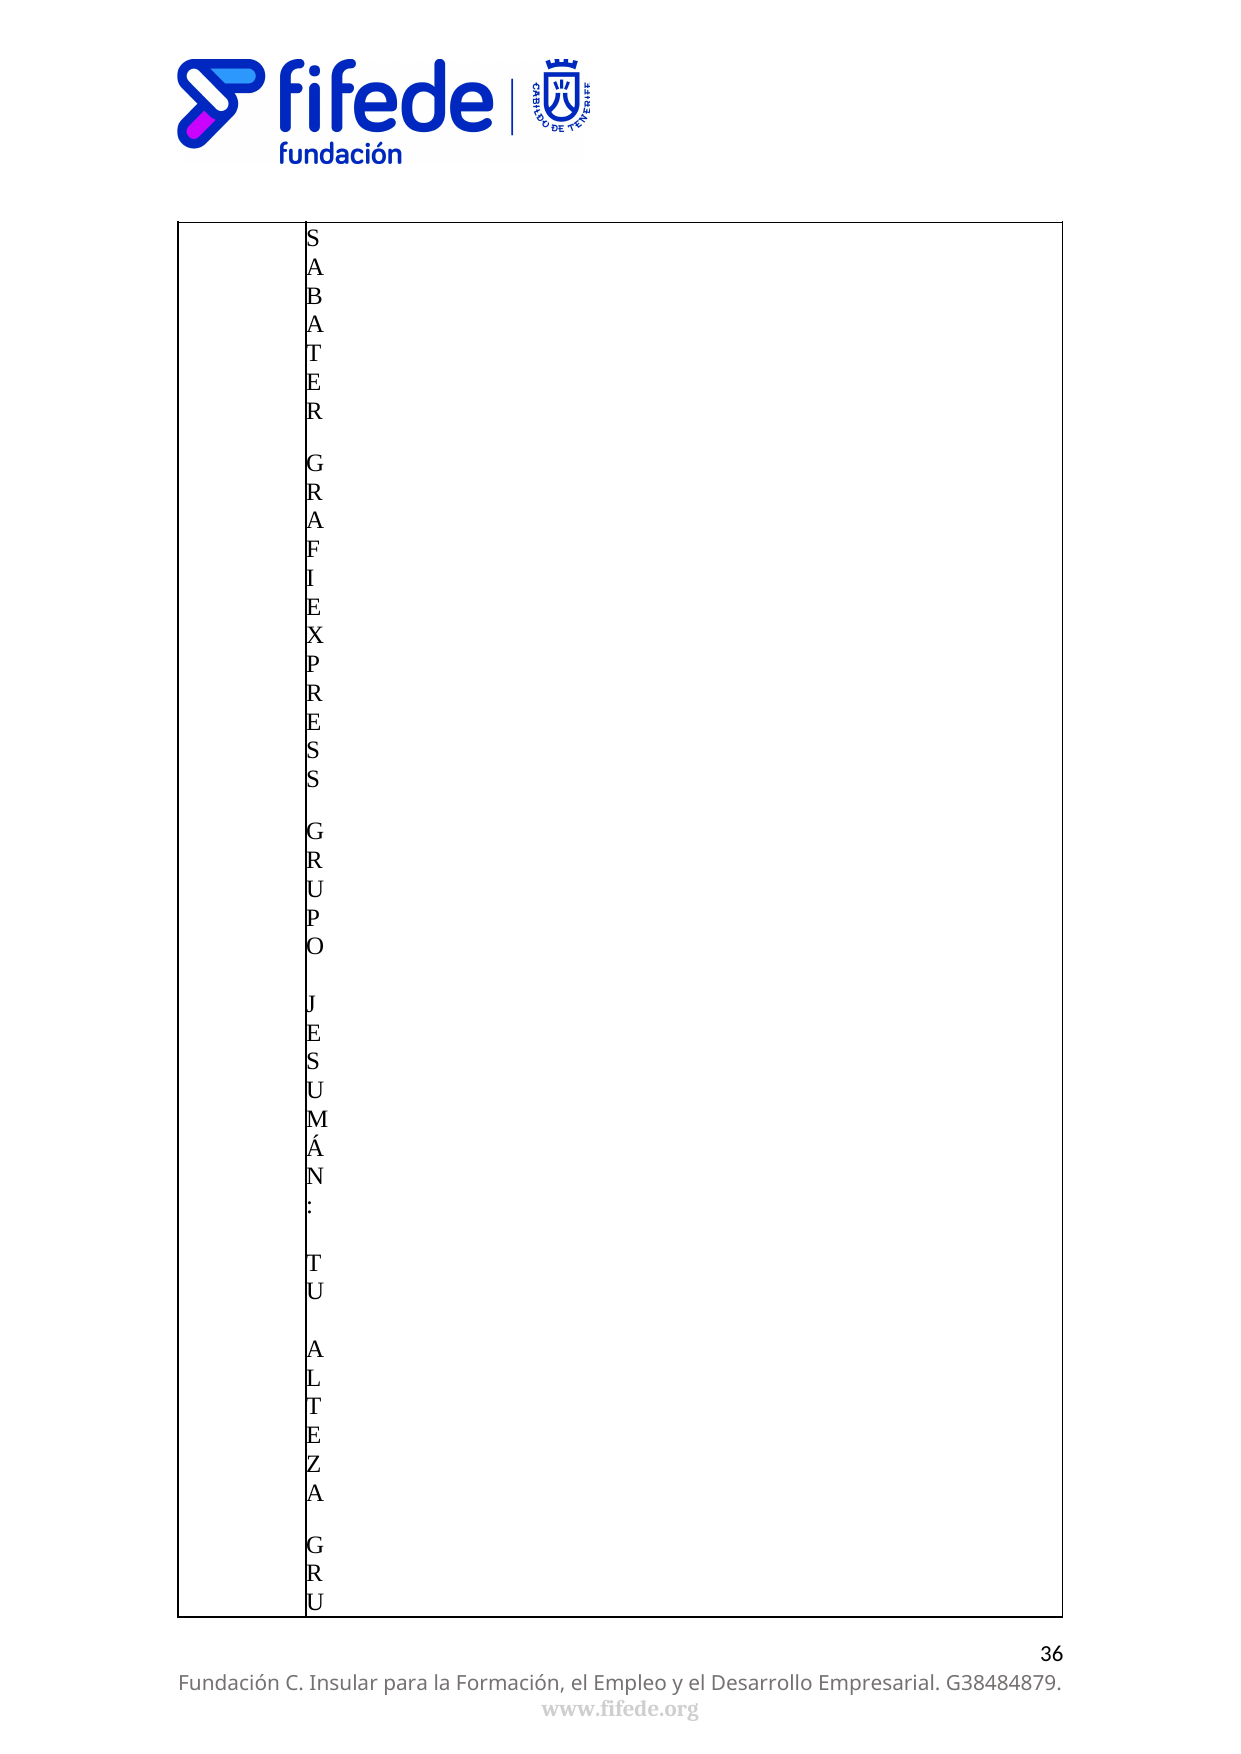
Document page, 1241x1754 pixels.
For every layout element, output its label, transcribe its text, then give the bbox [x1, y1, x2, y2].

table_cell FIFEDE, EMPRESA, BENEFICIARIA Empresas: [308, 223, 1062, 1616]
table_cell [179, 223, 305, 1616]
